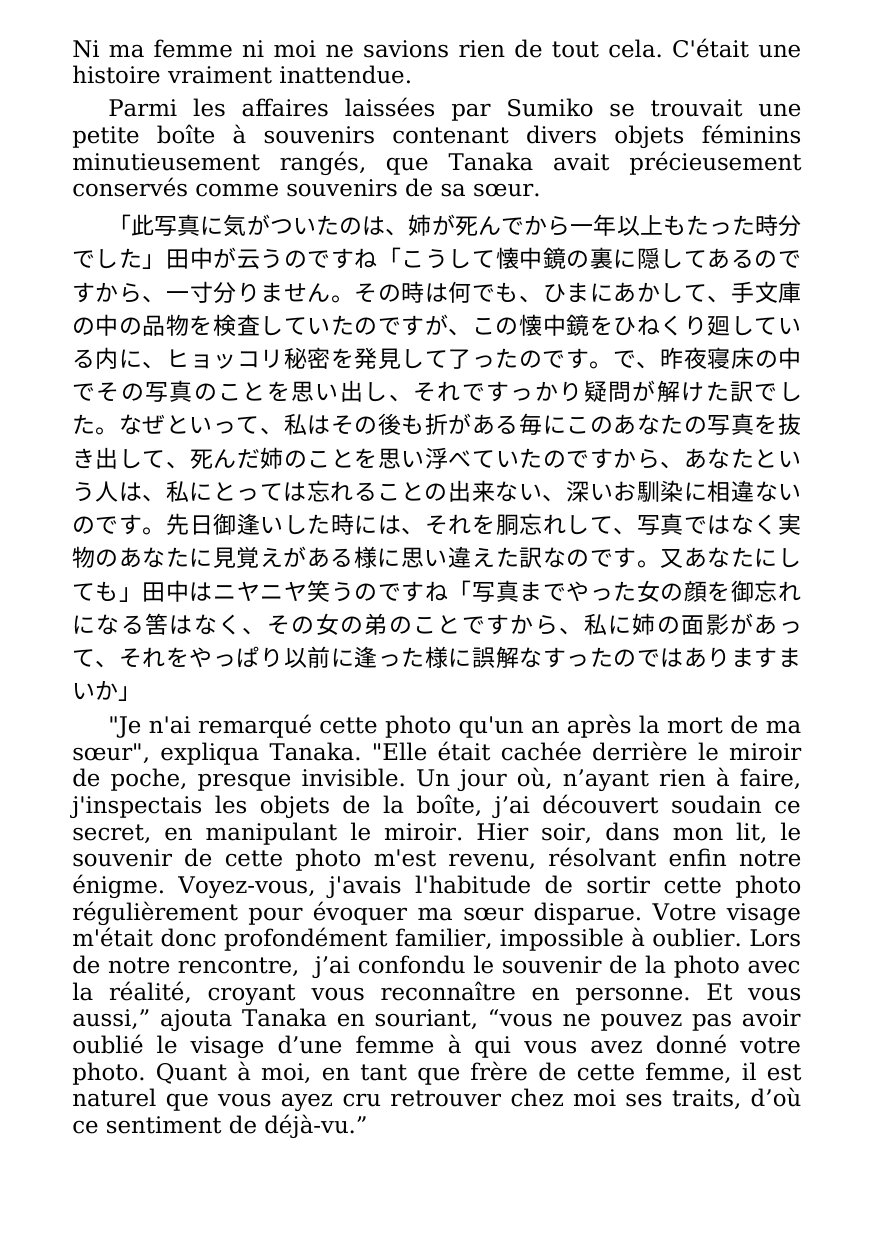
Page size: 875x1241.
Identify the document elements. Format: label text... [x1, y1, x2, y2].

text Parmi les affaires laissées par Sumiko se trouvait une petite boîte à souvenirs contenant divers objets féminins minutieusement rangés, que Tanaka avait précieusement conservés comme souvenirs de sa sœur. [72, 95, 802, 202]
text "Je n'ai remarqué cette photo qu'un an après la mort de ma sœur", expliqua Tanaka. "Elle était cachée derrière le miroir de poche, presque invisible. Un jour où, n’ayant rien à faire, j'inspectais les objets de la boîte, j’ai découvert soudain ce secret, en manipulant le miroir. Hier soir, dans mon lit, le souvenir de cette photo m'est revenu, résolvant enfin notre énigme. Voyez-vous, j'avais l'habitude de sortir cette photo régulièrement pour évoquer ma sœur disparue. Votre visage m'était donc profondément familier, impossible à oublier. Lors de notre rencontre, j’ai confondu le souvenir de la photo avec la réalité, croyant vous reconnaître en personne. Et vous aussi,” ajouta Tanaka en souriant, “vous ne pouvez pas avoir oublié le visage d’une femme à qui vous avez donné votre photo. Quant à moi, en tant que frère de cette femme, il est naturel que vous ayez cru retrouver chez moi ses traits, d’où ce sentiment de déjà-vu.” [72, 712, 802, 1139]
text Ni ma femme ni moi ne savions rien de tout cela. C'était une histoire vraiment inattendue. [72, 36, 802, 89]
text 「此写真に気がついたのは、姉が死んでから一年以上もたった時分でした」田中が云うのですね「こうして懐中鏡の裏に隠してあるのですから、一寸分りません。その時は何でも、ひまにあかして、手文庫の中の品物を検査していたのですが、この懐中鏡をひねくり廻している内に、ヒョッコリ秘密を発見して了ったのです。で、昨夜寝床の中でその写真のことを思い出し、それですっかり疑問が解けた訳でした。なぜといって、私はその後も折がある毎にこのあなたの写真を抜き出して、死んだ姉のことを思い浮べていたのですから、あなたという人は、私にとっては忘れることの出来ない、深いお馴染に相違ないのです。先日御逢いした時には、それを胴忘れして、写真ではなく実物のあなたに見覚えがある様に思い違えた訳なのです。又あなたにしても」田中はニヤニヤ笑うのですね「写真までやった女の顔を御忘れになる筈はなく、その女の弟のことですから、私に姉の面影があって、それをやっぱり以前に逢った様に誤解なすったのではありますまいか」 [72, 208, 802, 706]
